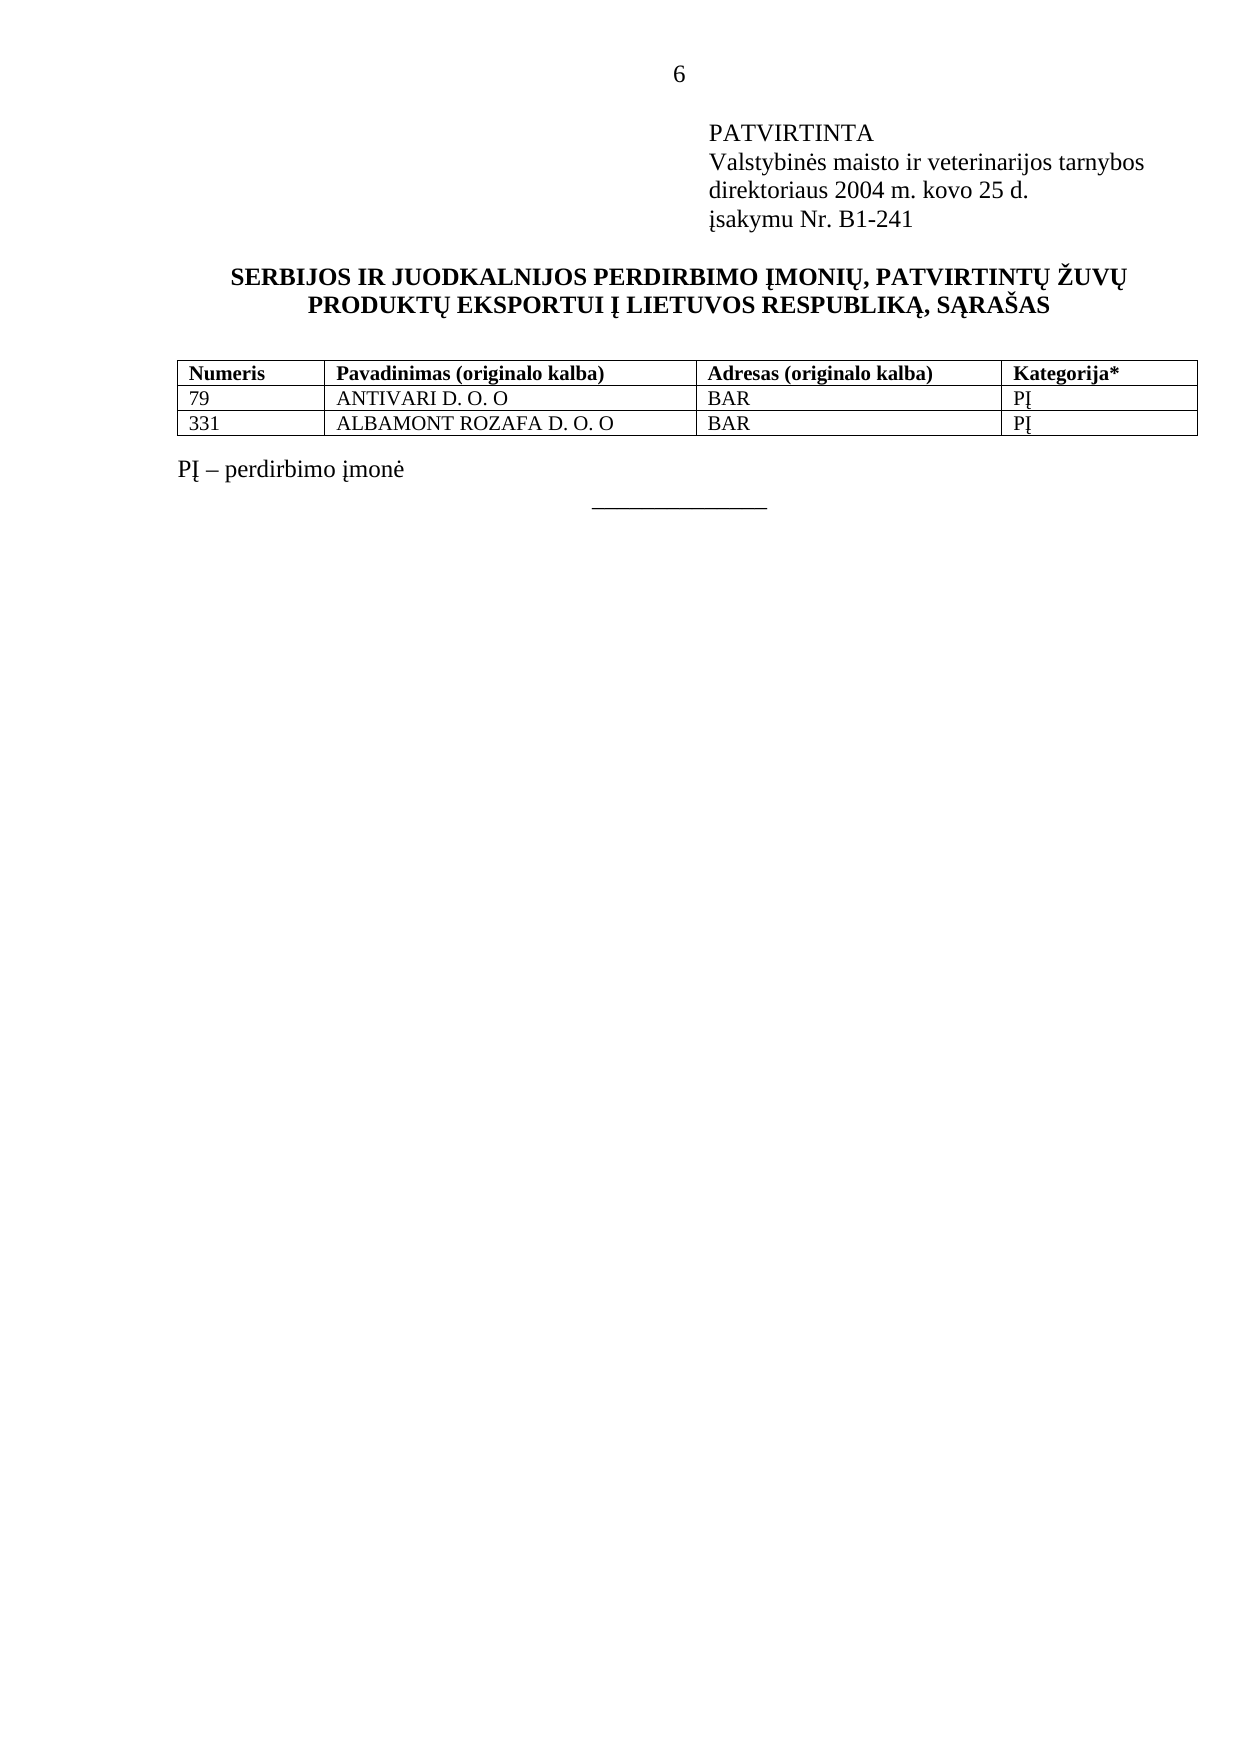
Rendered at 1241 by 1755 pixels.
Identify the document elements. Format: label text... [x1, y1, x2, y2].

text įsakymu Nr. B1-241 [177, 204, 1181, 233]
table_cell Albamont rozafa d. O. O [325, 411, 696, 435]
table_header Pavadinimas (originalo kalba) [325, 361, 696, 385]
table_cell Antivari d. O. O [325, 386, 696, 410]
table_cell 79 [178, 386, 324, 410]
table_header Adresas (originalo kalba) [697, 361, 1001, 385]
text PĮ – perdirbimo įmonė [177, 454, 1181, 483]
table_cell pį [1002, 386, 1197, 410]
text SERBIJOS IR JUODKALNIJOS PERDIRBIMO įmonių, patvirtintų žuvų produktų eksportui į LIETUVOS RESPUBLIKĄ, sąrašas [177, 262, 1181, 319]
table_cell 331 [178, 411, 324, 435]
text Valstybinės maisto ir veterinarijos tarnybos [177, 147, 1181, 176]
table_cell Bar [697, 386, 1001, 410]
text ______________ [177, 483, 1181, 512]
table_cell bar [697, 411, 1001, 435]
table_header Numeris [178, 361, 324, 385]
table_header Kategorija* [1002, 361, 1197, 385]
text PATVIRTINTA [177, 118, 1181, 147]
text direktoriaus 2004 m. kovo 25 d. [177, 176, 1181, 204]
table_cell pį [1002, 411, 1197, 435]
